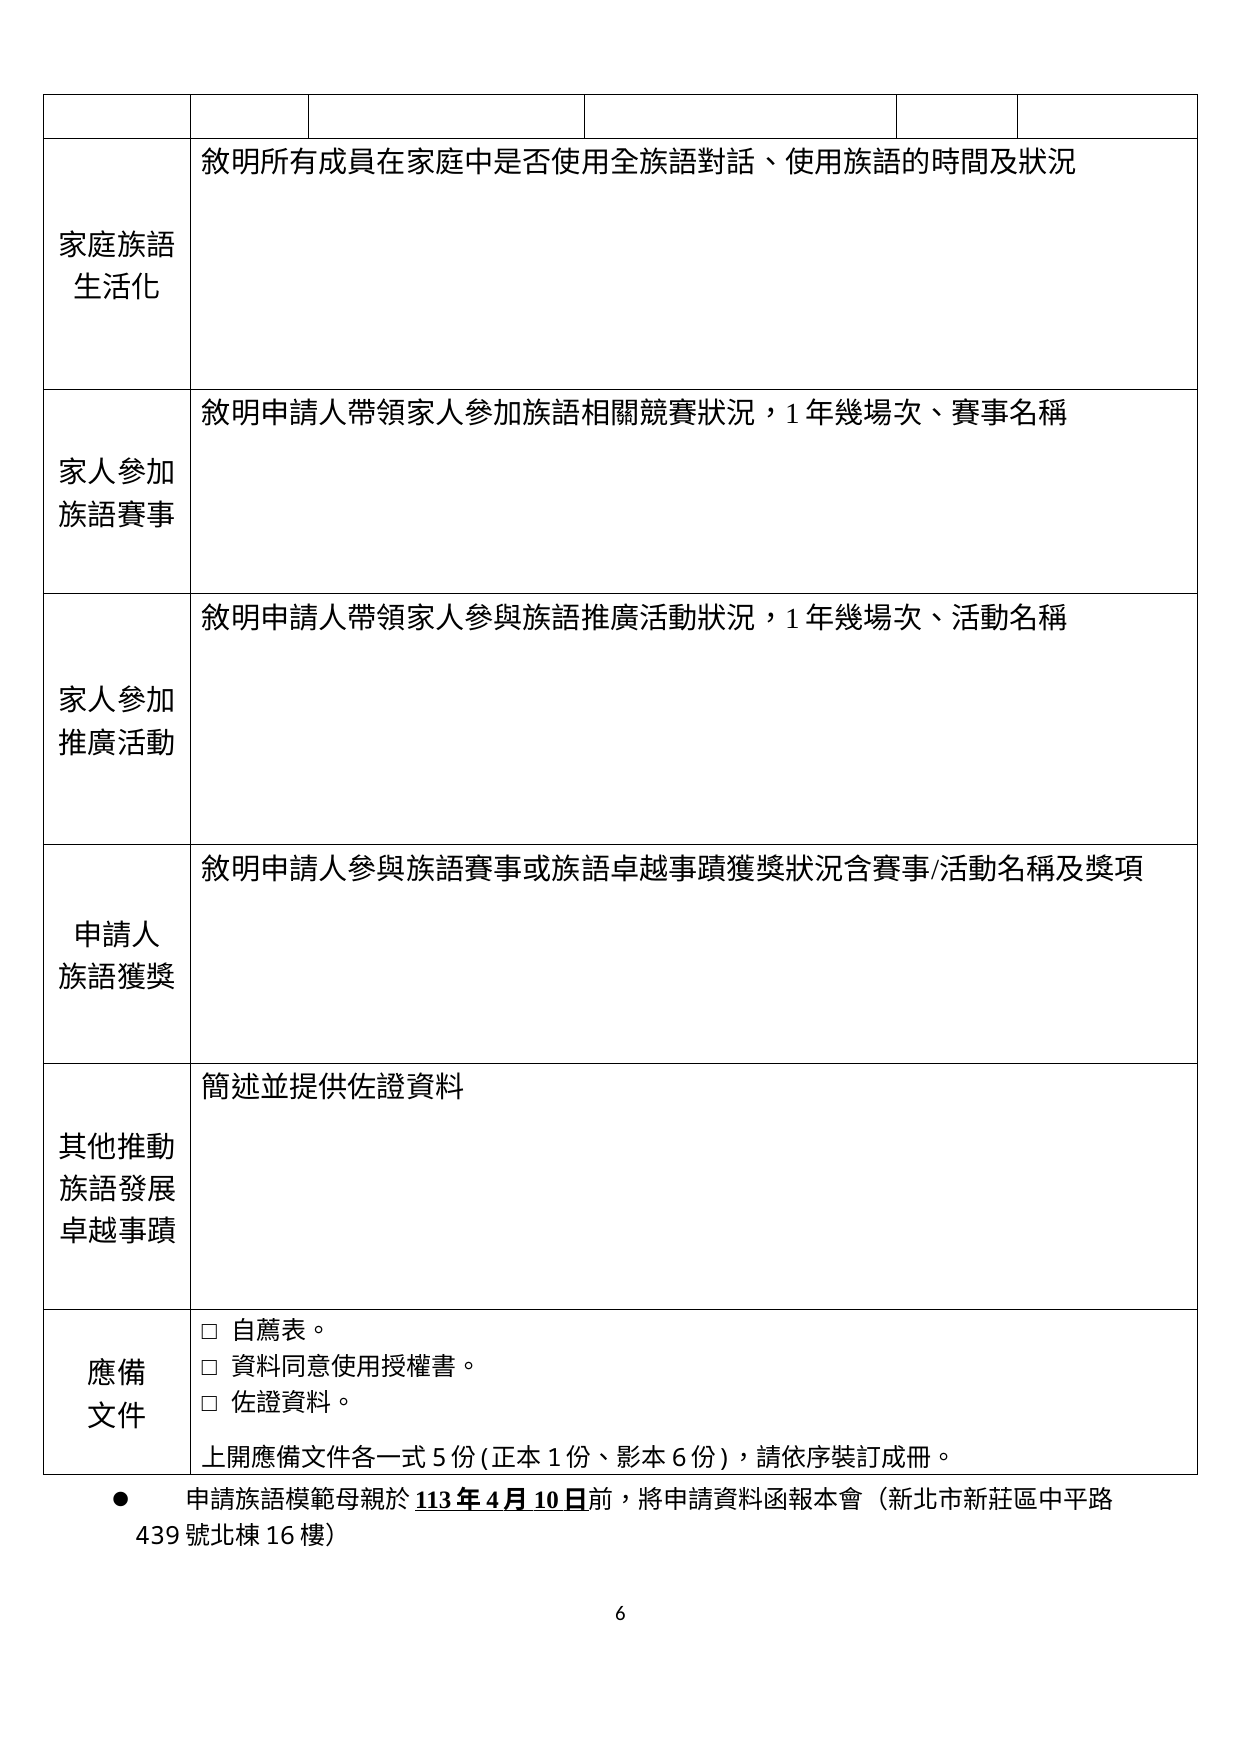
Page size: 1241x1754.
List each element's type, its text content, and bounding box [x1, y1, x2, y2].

table_cell □ 自薦表。 □ 資料同意使用授權書。 □ 佐證資料。 上開應備文件各一式5份(正本1份、影本6份)，請依序裝訂成冊。 [191, 1310, 1197, 1474]
table_cell 敘明申請人帶領家人參與族語推廣活動狀況，1年幾場次、活動名稱 [191, 594, 1197, 844]
table_cell 申請人 族語獲獎 [44, 845, 190, 1063]
table_cell [585, 95, 896, 138]
table_cell 家人參加 推廣活動 [44, 594, 190, 844]
table_cell 應備 文件 [44, 1310, 190, 1474]
table_cell 其他推動族語發展卓越事蹟 [44, 1064, 190, 1309]
list 申請族語模範母親於113年4月10日前，將申請資料函報本會（新北市新莊區中平路439號北棟16樓） [111, 1479, 1120, 1552]
table_cell [44, 95, 190, 138]
table_cell [191, 95, 308, 138]
table_cell [309, 95, 584, 138]
table_cell 家庭族語 生活化 [44, 139, 190, 388]
table_cell [897, 95, 1017, 138]
table_cell 敘明申請人帶領家人參加族語相關競賽狀況，1年幾場次、賽事名稱 [191, 390, 1197, 593]
table_cell 敘明申請人參與族語賽事或族語卓越事蹟獲獎狀況含賽事/活動名稱及獎項 [191, 845, 1197, 1063]
table_cell [1018, 95, 1197, 138]
table_cell 敘明所有成員在家庭中是否使用全族語對話、使用族語的時間及狀況 [191, 139, 1197, 388]
table_cell 簡述並提供佐證資料 [191, 1064, 1197, 1309]
table_cell 家人參加 族語賽事 [44, 390, 190, 593]
